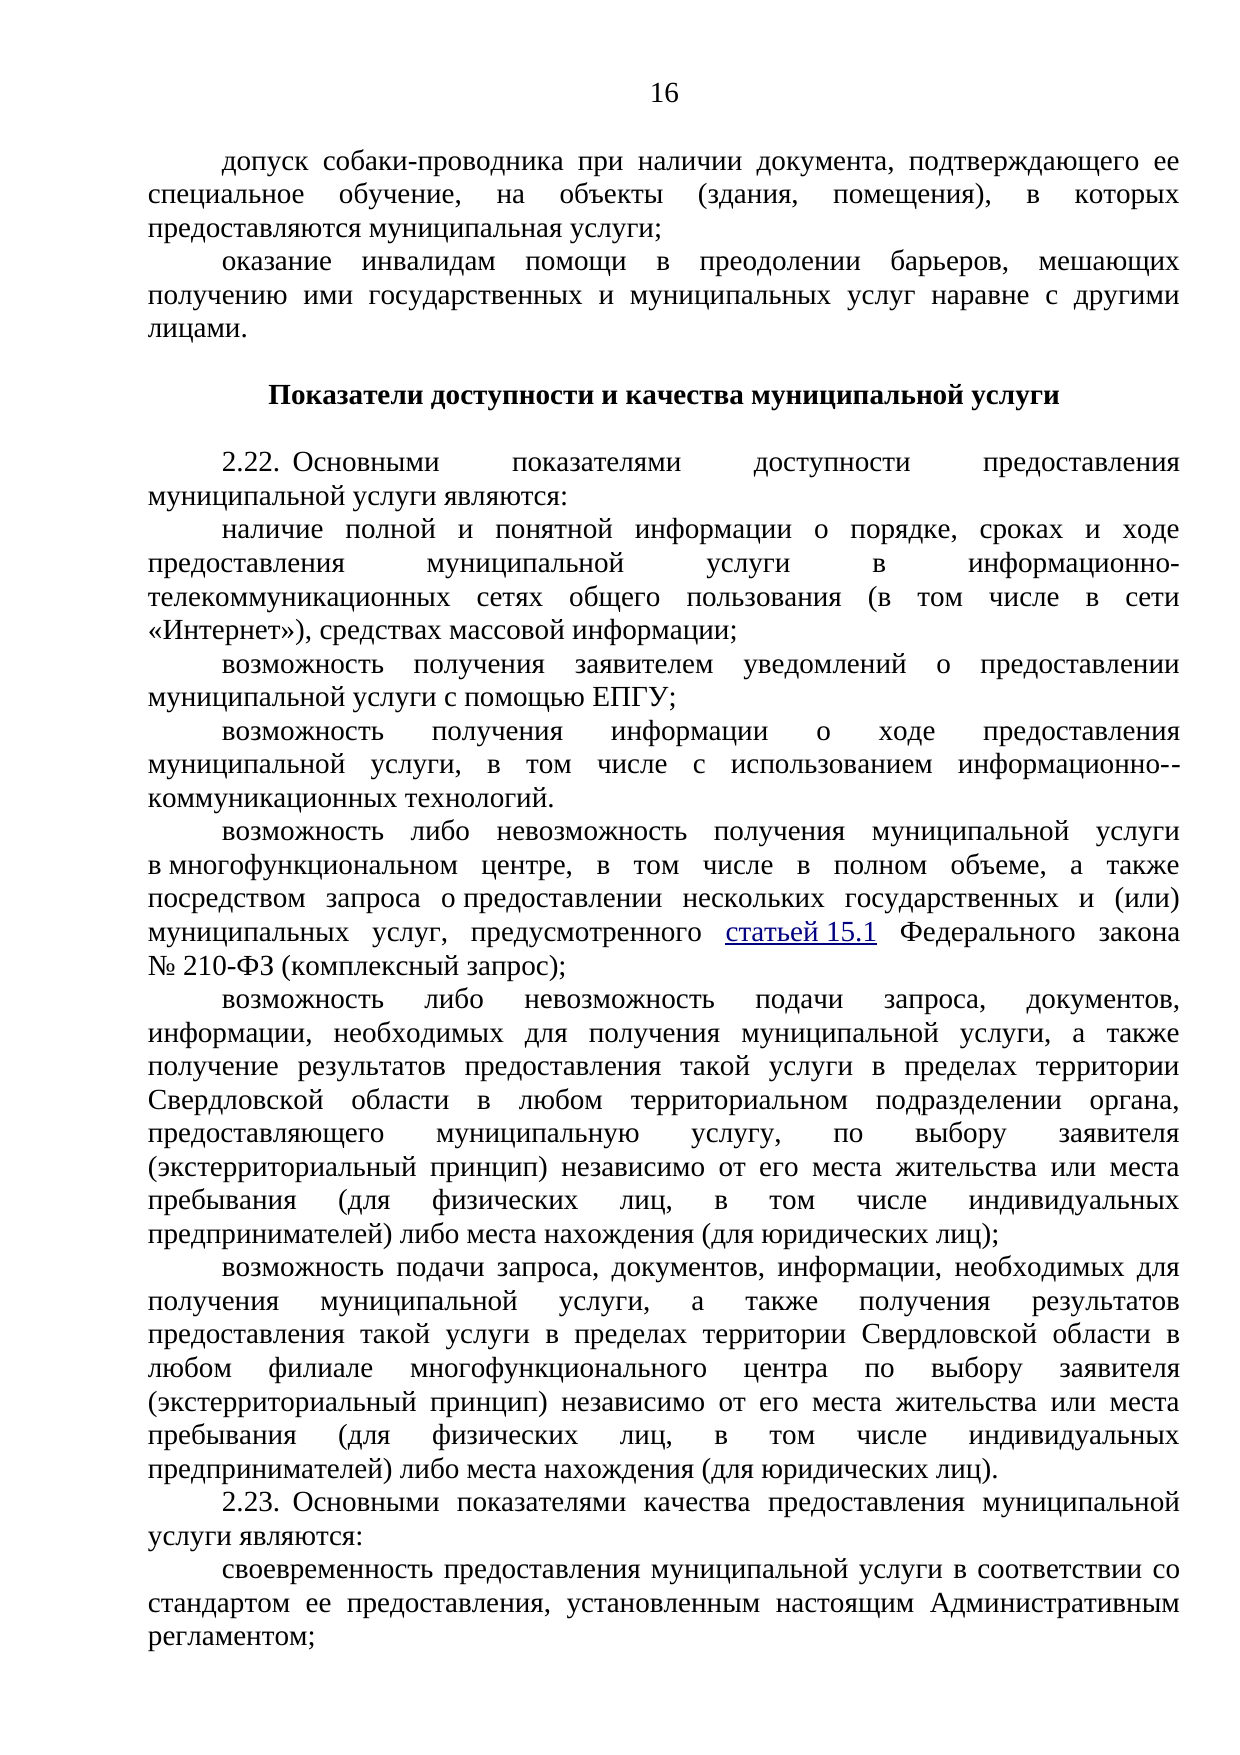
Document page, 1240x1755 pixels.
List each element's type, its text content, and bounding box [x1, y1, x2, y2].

text наличие полной и понятной информации о порядке, сроках и ходе предоставления муниципальной услуги в информационно-телекоммуникационных сетях общего пользования (в том числе в сети «Интернет»), средствах массовой информации; [148, 512, 1181, 646]
text возможность получения заявителем уведомлений о предоставлении муниципальной услуги с помощью ЕПГУ; [148, 646, 1181, 713]
text возможность подачи запроса, документов, информации, необходимых для получения муниципальной услуги, а также получения результатов предоставления такой услуги в пределах территории Свердловской области в любом филиале многофункционального центра по выбору заявителя (экстерриториальный принцип) независимо от его места жительства или места пребывания (для физических лиц, в том числе индивидуальных предпринимателей) либо места нахождения (для юридических лиц). [148, 1249, 1181, 1484]
text возможность либо невозможность подачи запроса, документов, информации, необходимых для получения муниципальной услуги, а также получение результатов предоставления такой услуги в пределах территории Свердловской области в любом территориальном подразделении органа, предоставляющего муниципальную услугу, по выбору заявителя (экстерриториальный принцип) независимо от его места жительства или места пребывания (для физических лиц, в том числе индивидуальных предпринимателей) либо места нахождения (для юридических лиц); [148, 981, 1181, 1249]
text оказание инвалидам помощи в преодолении барьеров, мешающих получению ими государственных и муниципальных услуг наравне с другими лицами. [148, 243, 1181, 344]
text возможность получения информации о ходе предоставления муниципальной услуги, в том числе с использованием информационно-­коммуникационных технологий. [148, 713, 1181, 813]
list Основными показателями качества предоставления муниципальной услуги являются: [148, 1484, 1181, 1551]
list Основными показателями доступности предоставления муниципальной услуги являются: [148, 444, 1181, 512]
text допуск собаки-проводника при наличии документа, подтверждающего ее специальное обучение, на объекты (здания, помещения), в которых предоставляются муниципальная услуги; [148, 143, 1181, 243]
text своевременность предоставления муниципальной услуги в соответствии со стандартом ее предоставления, установленным настоящим Административным регламентом; [148, 1551, 1181, 1652]
text возможность либо невозможность получения муниципальной услуги в многофункциональном центре, в том числе в полном объеме, а также посредством запроса о предоставлении нескольких государственных и (или) муниципальных услуг, предусмотренного статьей 15.1 Федерального закона № 210-ФЗ (комплексный запрос); [148, 813, 1181, 981]
text Показатели доступности и качества муниципальной услуги [148, 377, 1181, 411]
